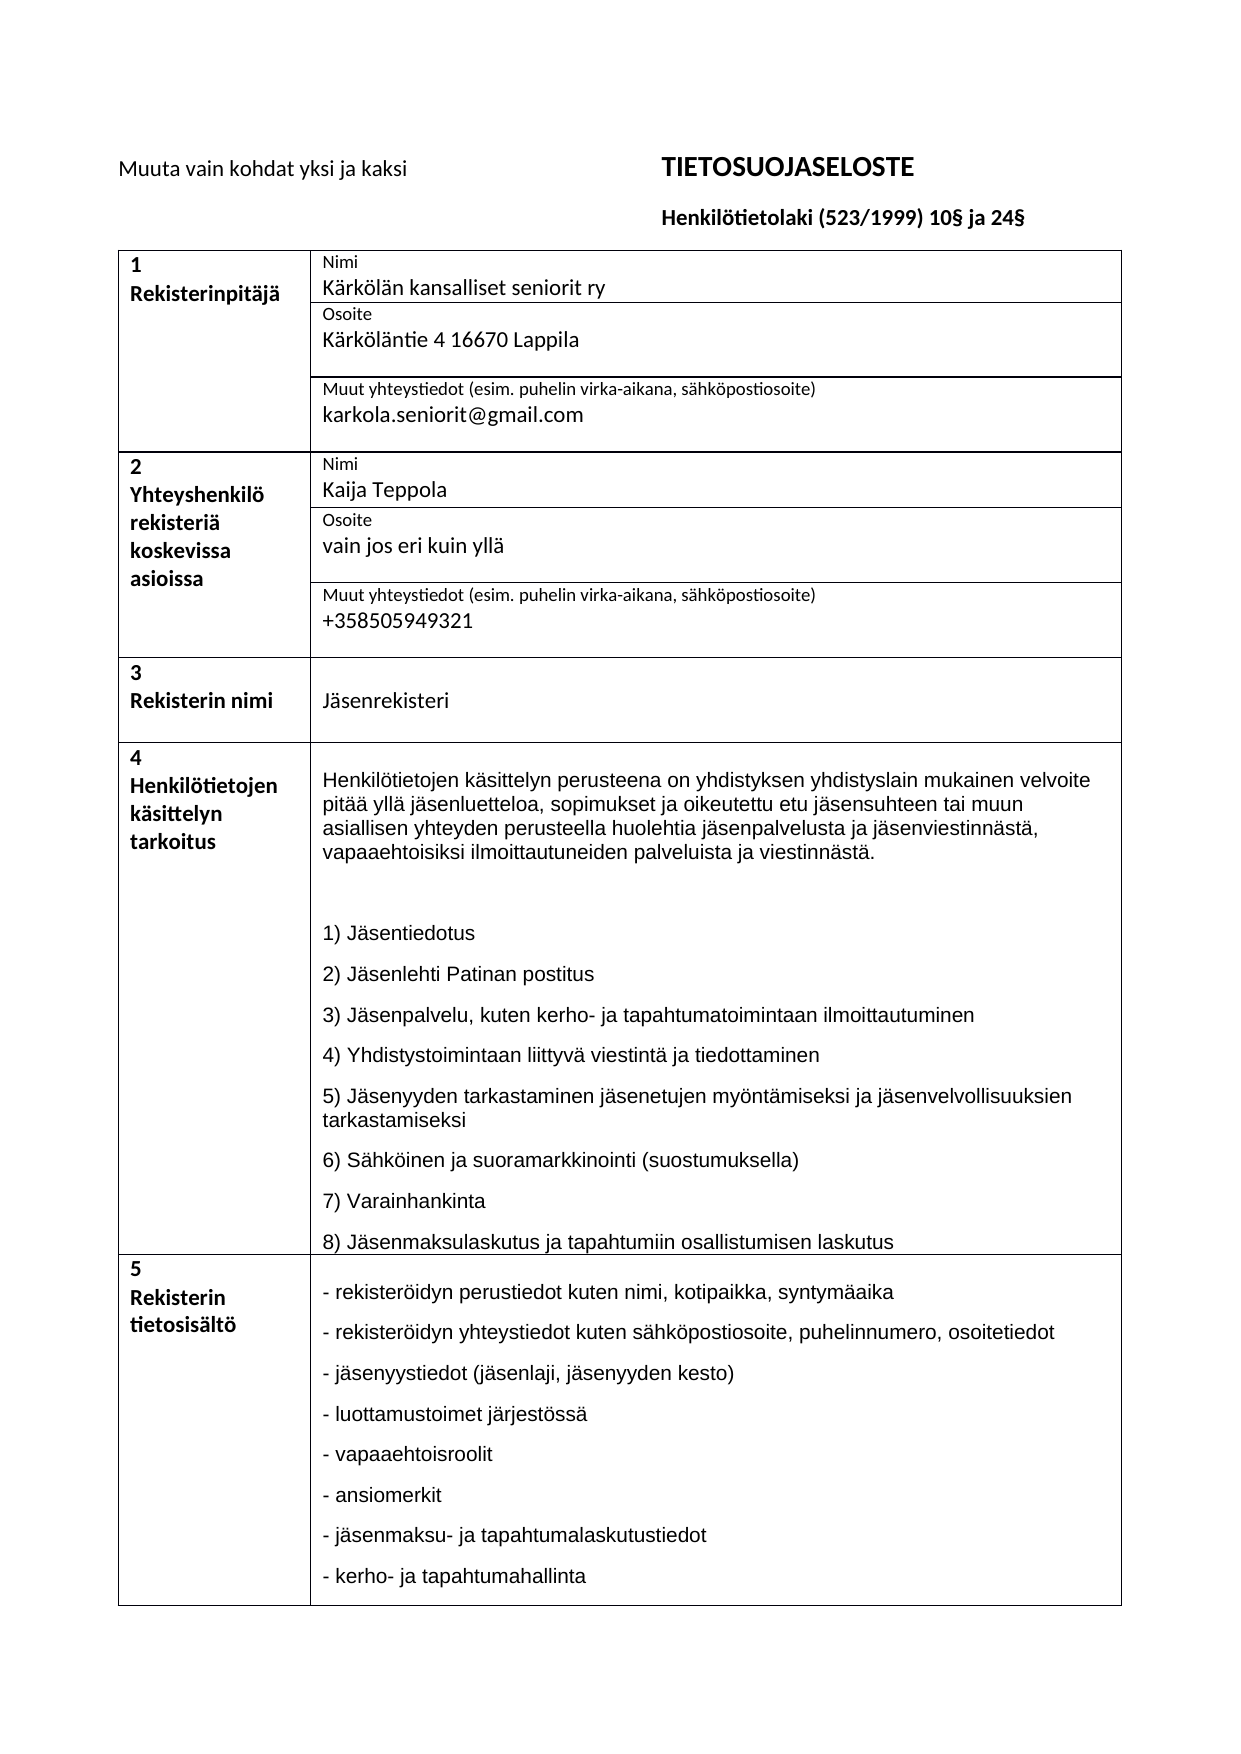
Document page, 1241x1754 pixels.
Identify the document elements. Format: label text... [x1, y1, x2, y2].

table_cell - rekisteröidyn perustiedot kuten nimi, kotipaikka, syntymäaika - rekisteröidyn yhteystiedot kuten sähköpostiosoite, puhelinnumero, osoitetiedot - jäsenyystiedot (jäsenlaji, jäsenyyden kesto) - luottamustoimet järjestössä - vapaaehtoisroolit - ansiomerkit - jäsenmaksu- ja tapahtumalaskutustiedot - kerho- ja tapahtumahallinta [311, 1255, 1121, 1604]
table_cell Nimi Kaija Teppola [311, 453, 1121, 507]
table_cell 2 Yhteyshenkilö rekisteriä koskevissa asioissa [119, 453, 310, 657]
table_cell Henkilötietojen käsittelyn perusteena on yhdistyksen yhdistyslain mukainen velvoite pitää yllä jäsenluetteloa, sopimukset ja oikeutettu etu jäsensuhteen tai muun asiallisen yhteyden perusteella huolehtia jäsenpalvelusta ja jäsenviestinnästä, vapaaehtoisiksi ilmoittautuneiden palveluista ja viestinnästä. 1) Jäsentiedotus 2) Jäsenlehti Patinan postitus 3) Jäsenpalvelu, kuten kerho- ja tapahtumatoimintaan ilmoittautuminen 4) Yhdistystoimintaan liittyvä viestintä ja tiedottaminen 5) Jäsenyyden tarkastaminen jäsenetujen myöntämiseksi ja jäsenvelvollisuuksien tarkastamiseksi 6) Sähköinen ja suoramarkkinointi (suostumuksella) 7) Varainhankinta 8) Jäsenmaksulaskutus ja tapahtumiin osallistumisen laskutus [311, 743, 1121, 1253]
table_cell 3 Rekisterin nimi [119, 658, 310, 742]
table_cell 5 Rekisterin tietosisältö [119, 1255, 310, 1604]
text Henkilötietolaki (523/1999) 10§ ja 24§ [526, 203, 1122, 231]
table_header Nimi Kärkölän kansalliset seniorit ry [311, 251, 1121, 302]
table_cell Muut yhteystiedot (esim. puhelin virka-aikana, sähköpostiosoite) +358505949321 [311, 583, 1121, 657]
table_cell 4 Henkilötietojen käsittelyn tarkoitus [119, 743, 310, 1253]
table_cell Muut yhteystiedot (esim. puhelin virka-aikana, sähköpostiosoite) karkola.seniorit@gmail.com [311, 378, 1121, 451]
table_cell Jäsenrekisteri [311, 658, 1121, 742]
text Muuta vain kohdat yksi ja kaksi TIETOSUOJASELOSTE [118, 148, 1122, 183]
table_header 1 Rekisterinpitäjä [119, 251, 310, 451]
table_cell Osoite Kärköläntie 4 16670 Lappila [311, 303, 1121, 376]
table_cell Osoite vain jos eri kuin yllä [311, 508, 1121, 582]
